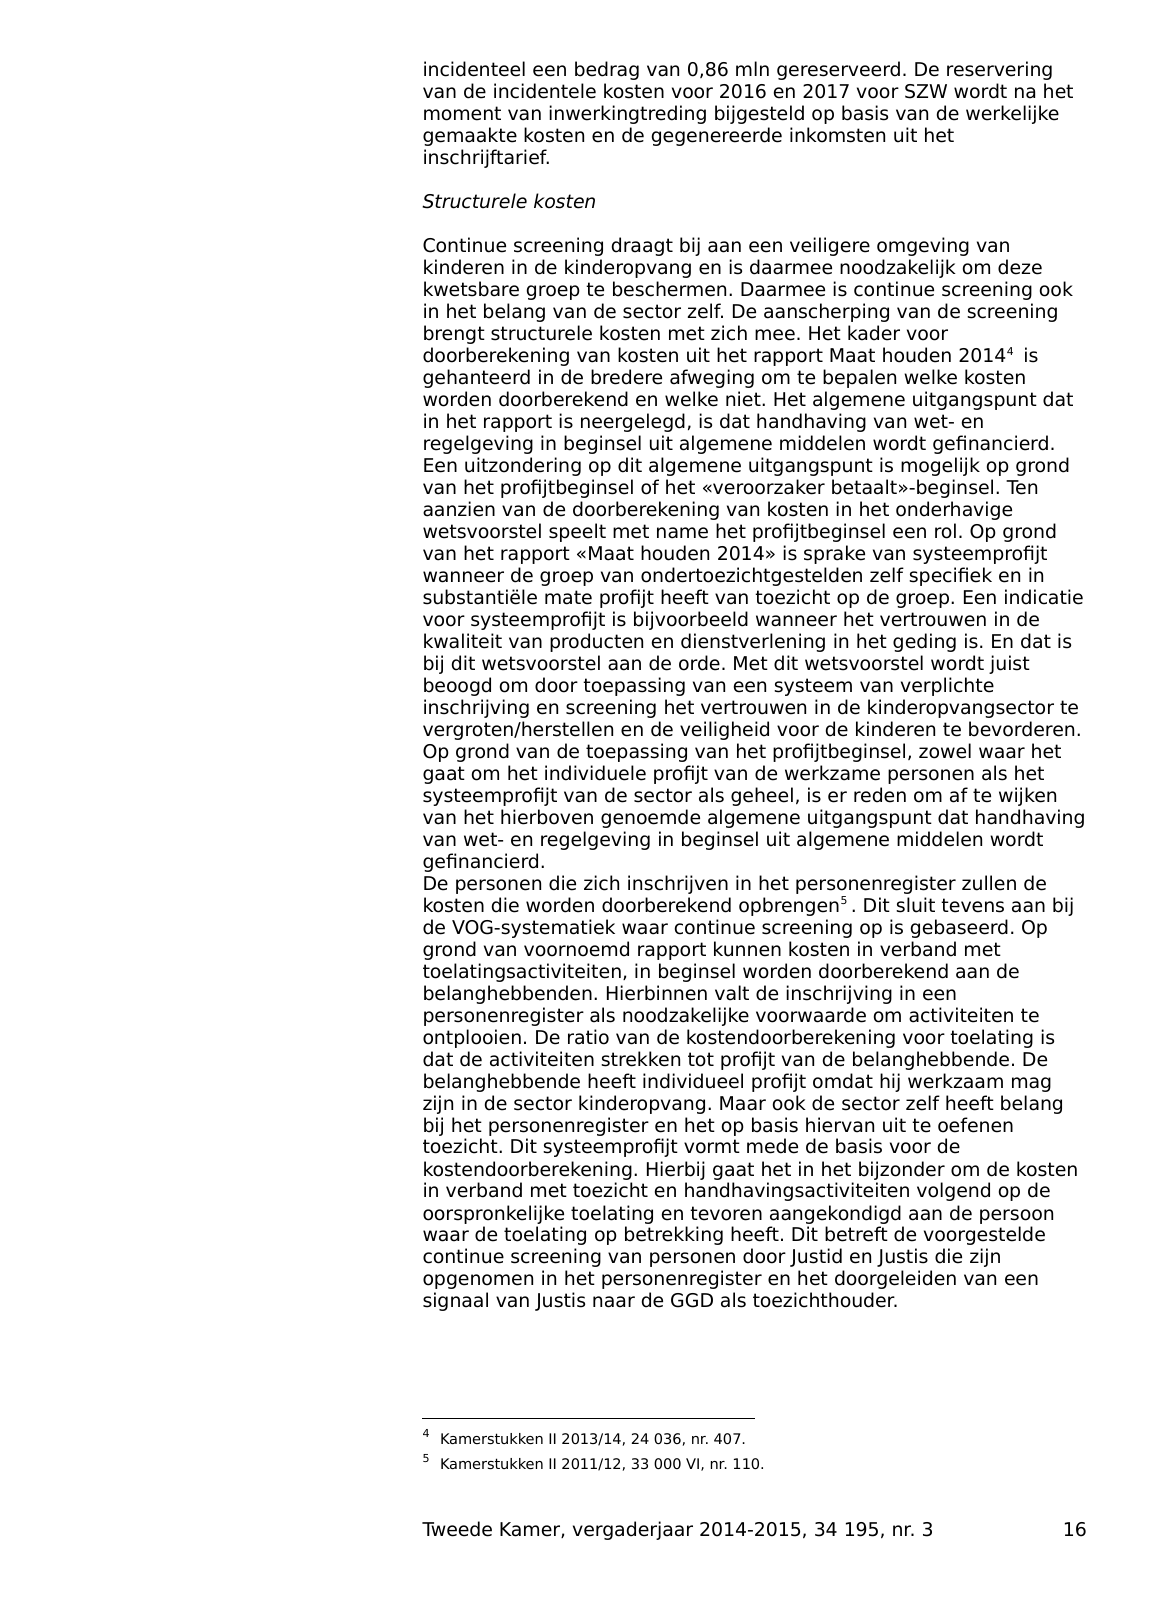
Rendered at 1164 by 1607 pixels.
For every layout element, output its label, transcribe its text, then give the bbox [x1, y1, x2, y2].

text incidenteel een bedrag van 0,86 mln gereserveerd. De reservering van de incidentele kosten voor 2016 en 2017 voor SZW wordt na het moment van inwerkingtreding bijgesteld op basis van de werkelijke gemaakte kosten en de gegenereerde inkomsten uit het inschrijftarief. [422, 59, 1087, 169]
text Kamerstukken II 2013/14, 24 036, nr. 407. [422, 1427, 1087, 1449]
subtitle Structurele kosten [422, 191, 1087, 213]
text Kamerstukken II 2011/12, 33 000 VI, nr. 110. [422, 1452, 1087, 1474]
text De personen die zich inschrijven in het personenregister zullen de kosten die worden doorberekend opbrengen. Dit sluit tevens aan bij de VOG-systematiek waar continue screening op is gebaseerd. Op grond van voornoemd rapport kunnen kosten in verband met toelatingsactiviteiten, in beginsel worden doorberekend aan de belanghebbenden. Hierbinnen valt de inschrijving in een personenregister als noodzakelijke voorwaarde om activiteiten te ontplooien. De ratio van de kostendoorberekening voor toelating is dat de activiteiten strekken tot profijt van de belanghebbende. De belanghebbende heeft individueel profijt omdat hij werkzaam mag zijn in de sector kinderopvang. Maar ook de sector zelf heeft belang bij het personenregister en het op basis hiervan uit te oefenen toezicht. Dit systeemprofijt vormt mede de basis voor de kostendoorberekening. Hierbij gaat het in het bijzonder om de kosten in verband met toezicht en handhavingsactiviteiten volgend op de oorspronkelijke toelating en tevoren aangekondigd aan de persoon waar de toelating op betrekking heeft. Dit betreft de voorgestelde continue screening van personen door Justid en Justis die zijn opgenomen in het personenregister en het doorgeleiden van een signaal van Justis naar de GGD als toezichthouder. [422, 873, 1087, 1312]
text Continue screening draagt bij aan een veiligere omgeving van kinderen in de kinderopvang en is daarmee noodzakelijk om deze kwetsbare groep te beschermen. Daarmee is continue screening ook in het belang van de sector zelf. De aanscherping van de screening brengt structurele kosten met zich mee. Het kader voor doorberekening van kosten uit het rapport Maat houden 2014 is gehanteerd in de bredere afweging om te bepalen welke kosten worden doorberekend en welke niet. Het algemene uitgangspunt dat in het rapport is neergelegd, is dat handhaving van wet- en regelgeving in beginsel uit algemene middelen wordt gefinancierd. Een uitzondering op dit algemene uitgangspunt is mogelijk op grond van het profijtbeginsel of het «veroorzaker betaalt»-beginsel. Ten aanzien van de doorberekening van kosten in het onderhavige wetsvoorstel speelt met name het profijtbeginsel een rol. Op grond van het rapport «Maat houden 2014» is sprake van systeemprofijt wanneer de groep van ondertoezichtgestelden zelf specifiek en in substantiële mate profijt heeft van toezicht op de groep. Een indicatie voor systeemprofijt is bijvoorbeeld wanneer het vertrouwen in de kwaliteit van producten en dienstverlening in het geding is. En dat is bij dit wetsvoorstel aan de orde. Met dit wetsvoorstel wordt juist beoogd om door toepassing van een systeem van verplichte inschrijving en screening het vertrouwen in de kinderopvangsector te vergroten/herstellen en de veiligheid voor de kinderen te bevorderen. [422, 235, 1087, 741]
text Op grond van de toepassing van het profijtbeginsel, zowel waar het gaat om het individuele profijt van de werkzame personen als het systeemprofijt van de sector als geheel, is er reden om af te wijken van het hierboven genoemde algemene uitgangspunt dat handhaving van wet- en regelgeving in beginsel uit algemene middelen wordt gefinancierd. [422, 741, 1087, 873]
